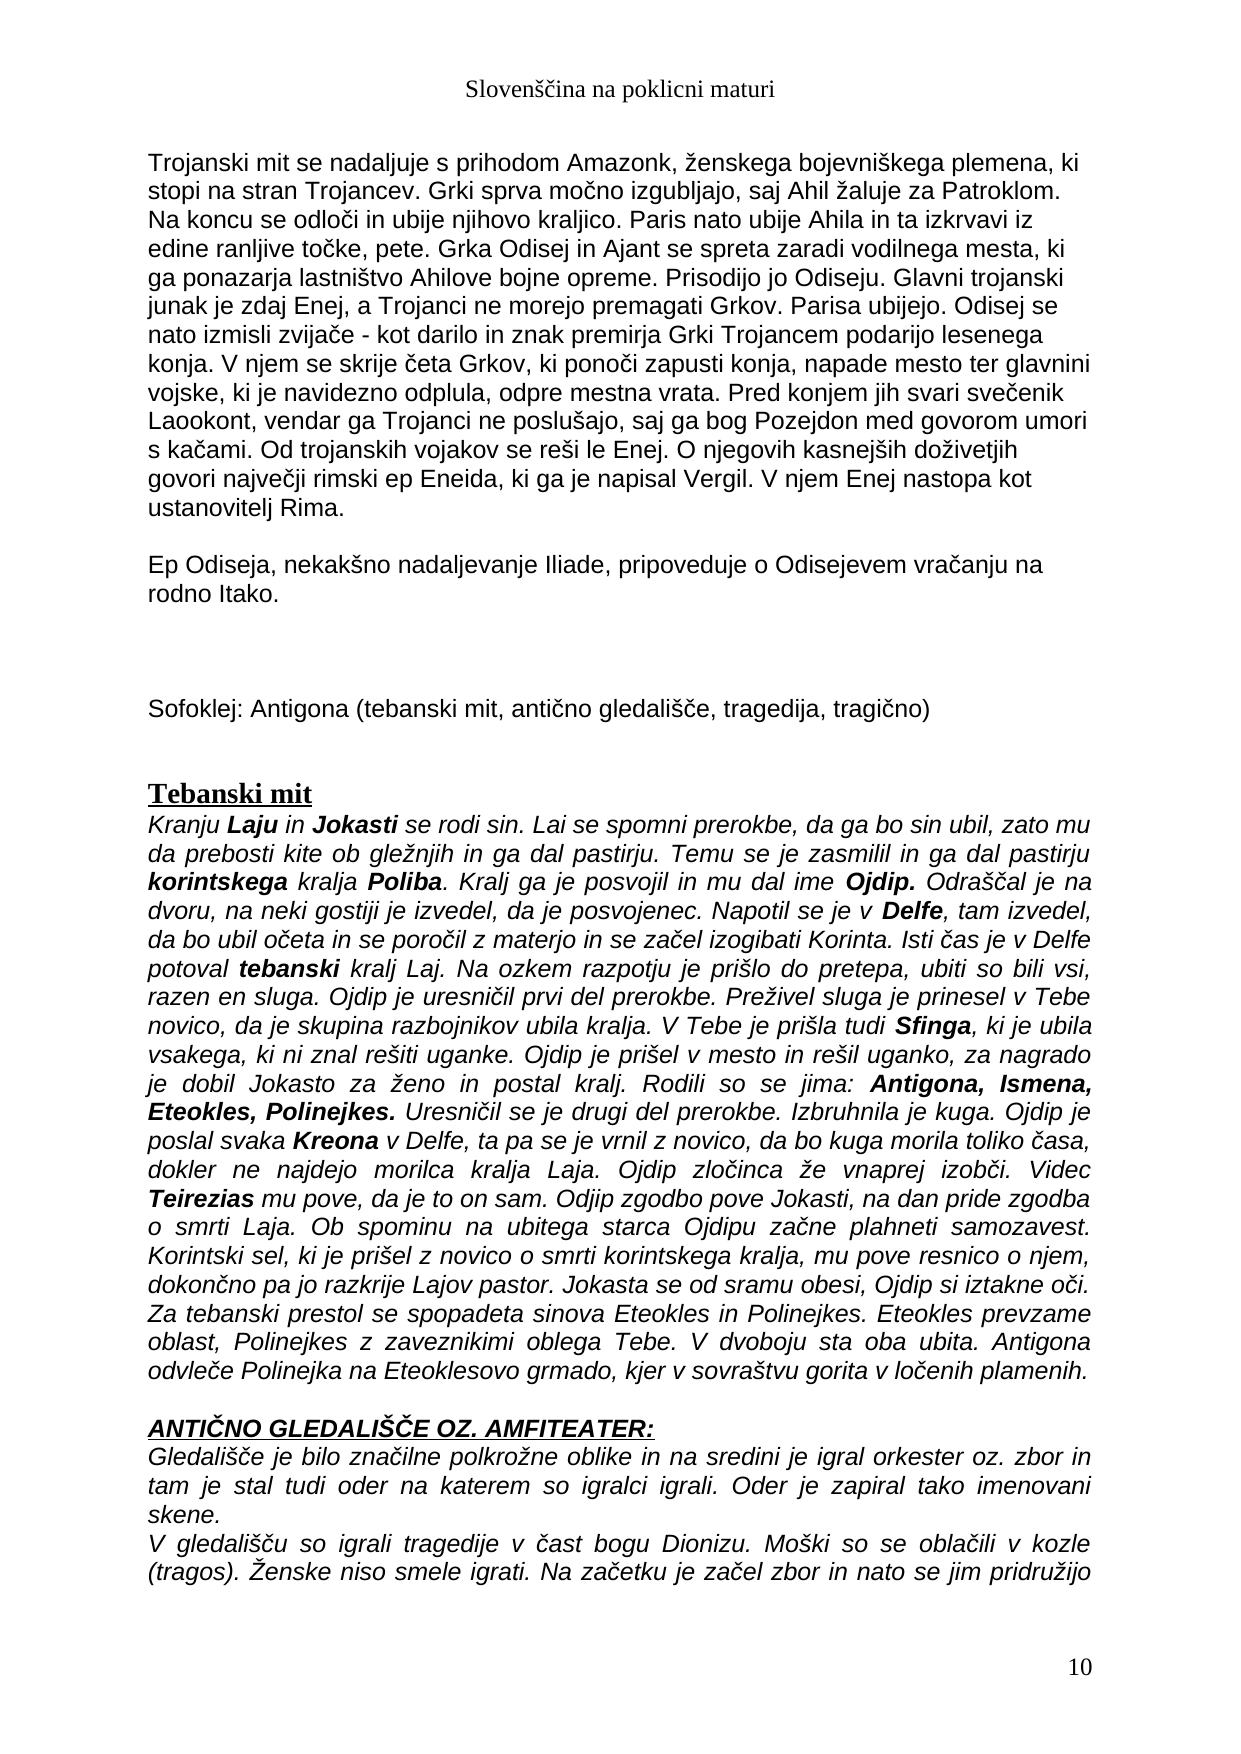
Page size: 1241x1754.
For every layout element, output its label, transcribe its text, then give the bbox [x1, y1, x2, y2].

text Kranju Laju in Jokasti se rodi sin. Lai se spomni prerokbe, da ga bo sin ubil, zato mu da prebosti kite ob gležnjih in ga dal pastirju. Temu se je zasmilil in ga dal pastirju korintskega kralja Poliba. Kralj ga je posvojil in mu dal ime Ojdip. Odraščal je na dvoru, na neki gostiji je izvedel, da je posvojenec. Napotil se je v Delfe, tam izvedel, da bo ubil očeta in se poročil z materjo in se začel izogibati Korinta. Isti čas je v Delfe potoval tebanski kralj Laj. Na ozkem razpotju je prišlo do pretepa, ubiti so bili vsi, razen en sluga. Ojdip je uresničil prvi del prerokbe. Preživel sluga je prinesel v Tebe novico, da je skupina razbojnikov ubila kralja. V Tebe je prišla tudi Sfinga, ki je ubila vsakega, ki ni znal rešiti uganke. Ojdip je prišel v mesto in rešil uganko, za nagrado je dobil Jokasto za ženo in postal kralj. Rodili so se jima: Antigona, Ismena, Eteokles, Polinejkes. Uresničil se je drugi del prerokbe. Izbruhnila je kuga. Ojdip je poslal svaka Kreona v Delfe, ta pa se je vrnil z novico, da bo kuga morila toliko časa, dokler ne najdejo morilca kralja Laja. Ojdip zločinca že vnaprej izobči. Videc Teirezias mu pove, da je to on sam. Odjip zgodbo pove Jokasti, na dan pride zgodba o smrti Laja. Ob spominu na ubitega starca Ojdipu začne plahneti samozavest. Korintski sel, ki je prišel z novico o smrti korintskega kralja, mu pove resnico o njem, dokončno pa jo razkrije Lajov pastor. Jokasta se od sramu obesi, Ojdip si iztakne oči. Za tebanski prestol se spopadeta sinova Eteokles in Polinejkes. Eteokles prevzame oblast, Polinejkes z zaveznikimi oblega Tebe. V dvoboju sta oba ubita. Antigona odvleče Polinejka na Eteoklesovo grmado, kjer v sovraštvu gorita v ločenih plamenih. [148, 810, 1093, 1385]
text Sofoklej: Antigona (tebanski mit, antično gledališče, tragedija, tragično) [148, 694, 1093, 723]
text Gledališče je bilo značilne polkrožne oblike in na sredini je igral orkester oz. zbor in tam je stal tudi oder na katerem so igralci igrali. Oder je zapiral tako imenovani skene. [148, 1442, 1093, 1529]
text Ep Odiseja, nekakšno nadaljevanje Iliade, pripoveduje o Odisejevem vračanju na rodno Itako. [148, 550, 1093, 608]
text V gledališču so igrali tragedije v čast bogu Dionizu. Moški so se oblačili v kozle (tragos). Ženske niso smele igrati. Na začetku je začel zbor in nato se jim pridružijo [148, 1529, 1093, 1586]
text Tebanski mit [148, 776, 1093, 810]
text Trojanski mit se nadaljuje s prihodom Amazonk, ženskega bojevniškega plemena, ki stopi na stran Trojancev. Grki sprva močno izgubljajo, saj Ahil žaluje za Patroklom. Na koncu se odloči in ubije njihovo kraljico. Paris nato ubije Ahila in ta izkrvavi iz edine ranljive točke, pete. Grka Odisej in Ajant se spreta zaradi vodilnega mesta, ki ga ponazarja lastništvo Ahilove bojne opreme. Prisodijo jo Odiseju. Glavni trojanski junak je zdaj Enej, a Trojanci ne morejo premagati Grkov. Parisa ubijejo. Odisej se nato izmisli zvijače - kot darilo in znak premirja Grki Trojancem podarijo lesenega konja. V njem se skrije četa Grkov, ki ponoči zapusti konja, napade mesto ter glavnini vojske, ki je navidezno odplula, odpre mestna vrata. Pred konjem jih svari svečenik Laookont, vendar ga Trojanci ne poslušajo, saj ga bog Pozejdon med govorom umori s kačami. Od trojanskih vojakov se reši le Enej. O njegovih kasnejših doživetjih govori največji rimski ep Eneida, ki ga je napisal Vergil. V njem Enej nastopa kot ustanovitelj Rima. [148, 148, 1093, 521]
text Antično gledališče oz. Amfiteater: [148, 1414, 1093, 1442]
